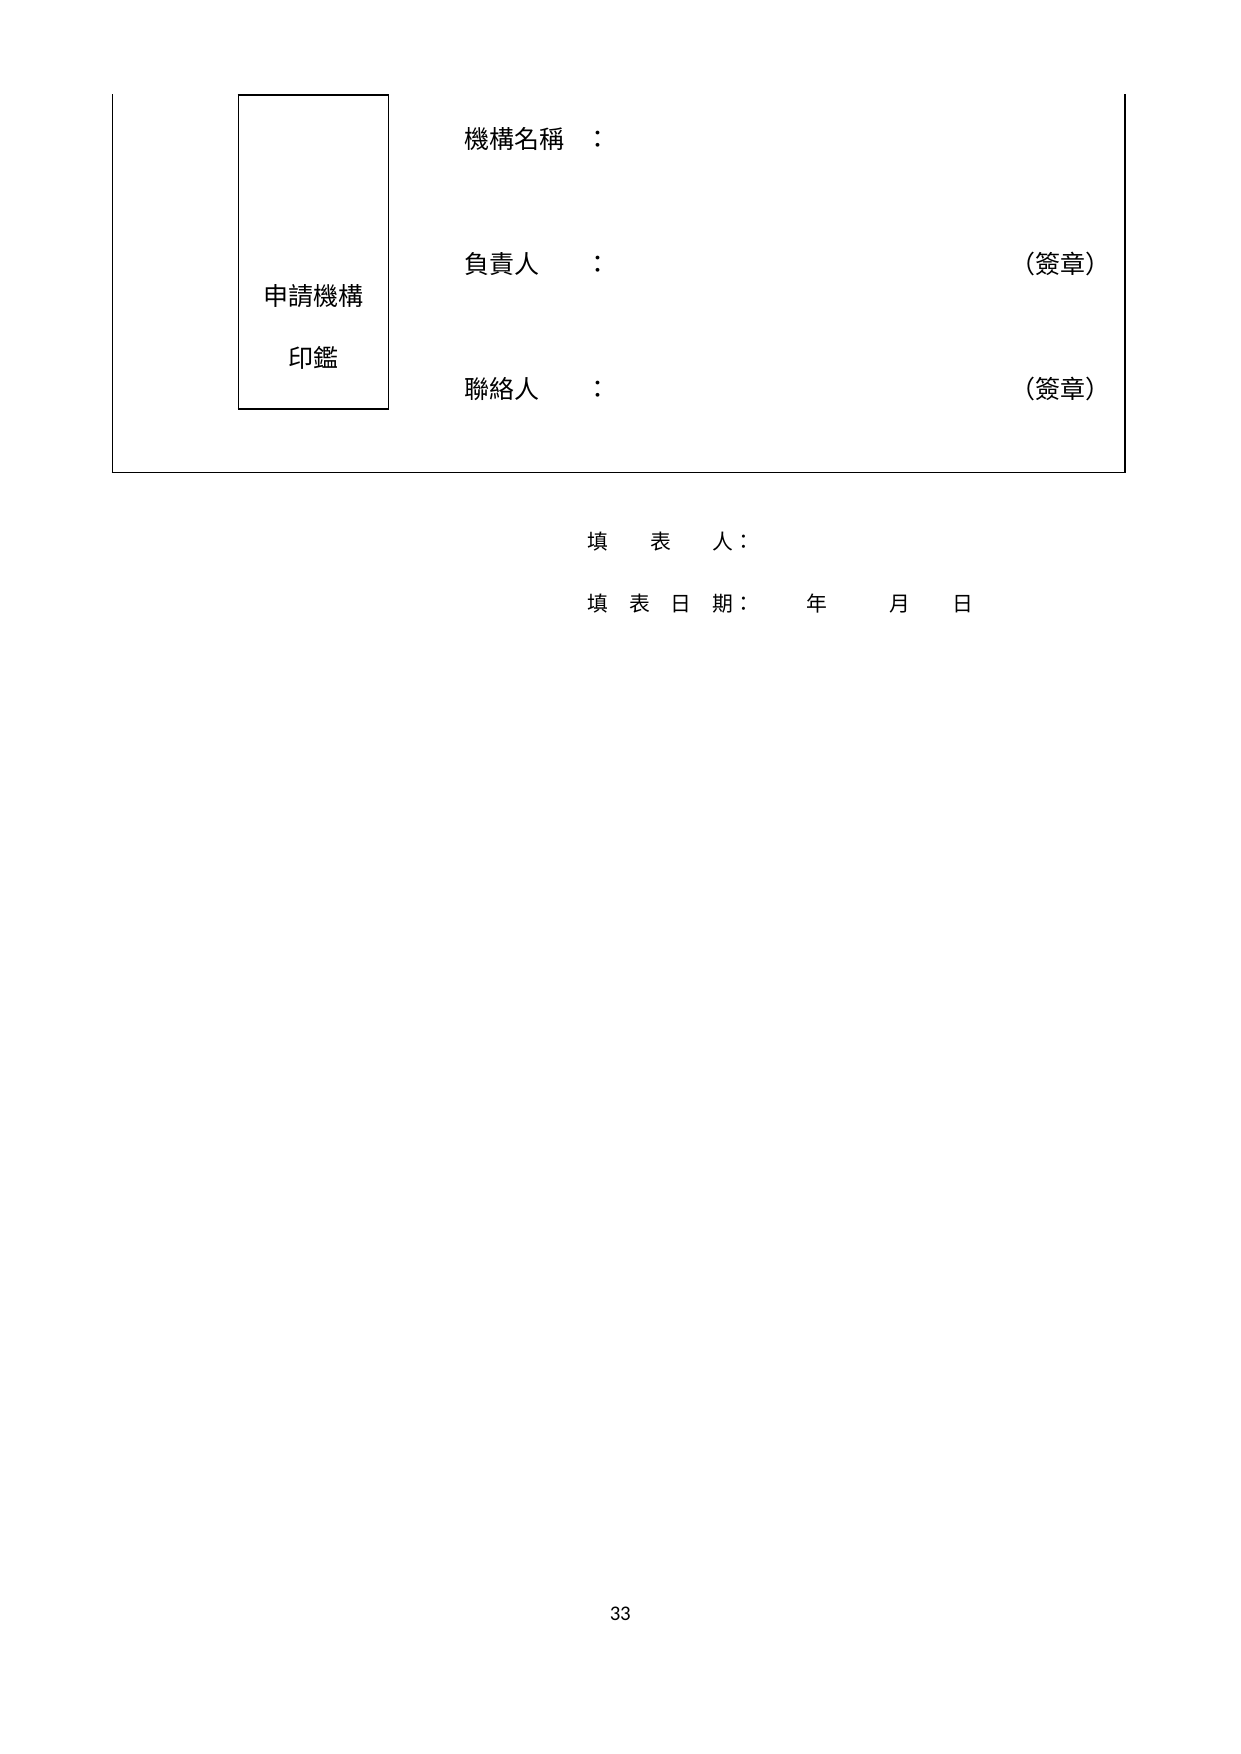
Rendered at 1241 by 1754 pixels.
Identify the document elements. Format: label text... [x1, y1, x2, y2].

table_cell ： ： （簽章） ： （簽章） [583, 94, 1124, 408]
table_cell [461, 408, 582, 472]
table_cell [389, 94, 461, 408]
table_cell [113, 94, 238, 408]
table_cell 機構名稱 負責人 聯絡人 [461, 94, 582, 408]
text 填 表 人： [587, 498, 1128, 561]
text 填 表 日 期： 年 月 日 [587, 561, 1128, 623]
table_cell 申請機構 印鑑 [239, 96, 388, 408]
table_cell [583, 408, 1124, 472]
table_cell [113, 408, 461, 472]
